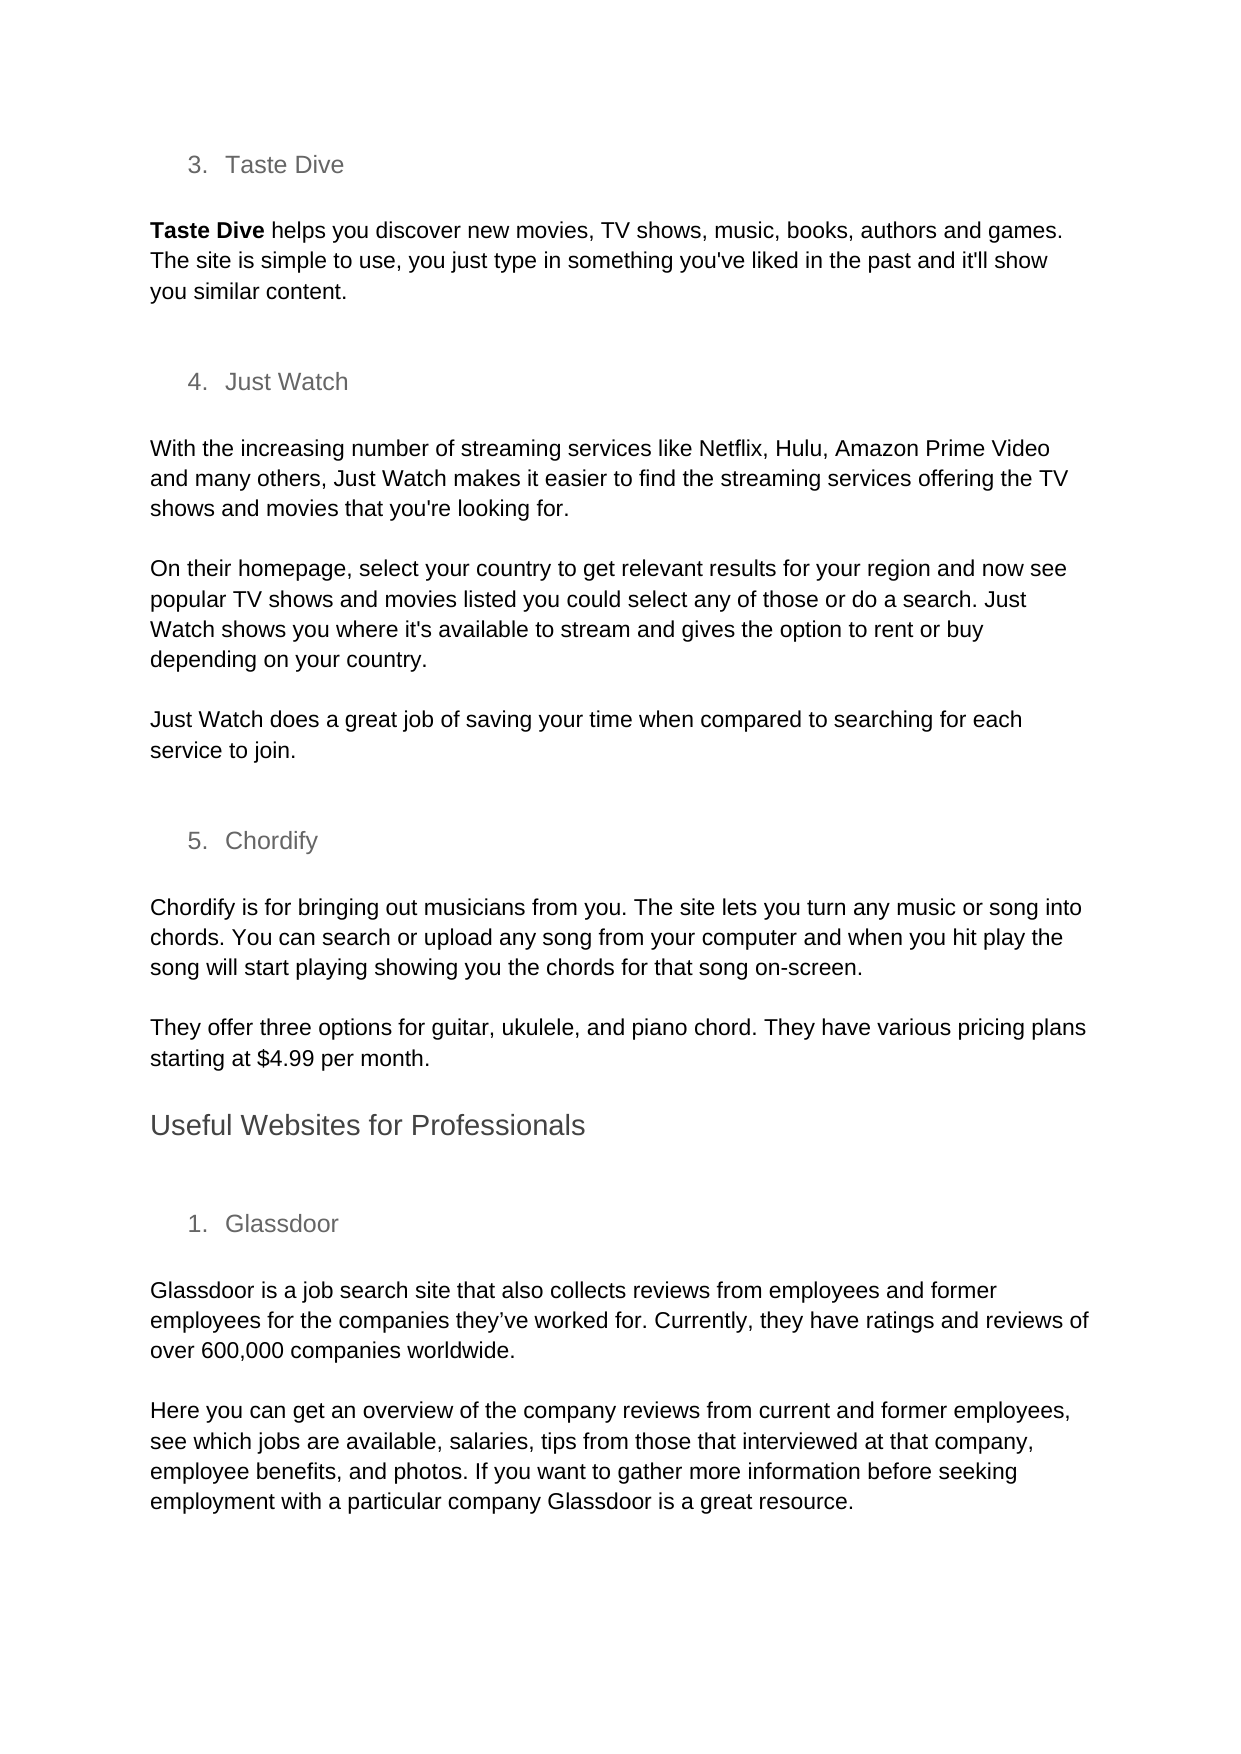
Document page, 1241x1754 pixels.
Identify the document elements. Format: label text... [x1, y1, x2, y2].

text They offer three options for guitar, ukulele, and piano chord. They have various pricing plans starting at $4.99 per month. [150, 1014, 1090, 1071]
subtitle Just Watch [187, 367, 1090, 396]
subtitle Glassdoor [187, 1209, 1090, 1238]
text On their homepage, select your country to get relevant results for your region and now see popular TV shows and movies listed you could select any of those or do a search. Just Watch shows you where it's available to stream and gives the option to rent or buy depending on your country. [150, 555, 1090, 672]
subtitle Taste Dive [187, 150, 1090, 179]
text Just Watch does a great job of saving your time when compared to searching for each service to join. [150, 706, 1090, 763]
text Taste Dive helps you discover new movies, TV shows, music, books, authors and games. The site is simple to use, you just type in something you've liked in the past and it'll show you similar content. [150, 217, 1090, 304]
text Glassdoor is a job search site that also collects reviews from employees and former employees for the companies they’ve worked for. Currently, they have ratings and reviews of over 600,000 companies worldwide. [150, 1277, 1090, 1363]
subtitle Chordify [187, 826, 1090, 855]
subtitle Useful Websites for Professionals [150, 1108, 1090, 1142]
text Here you can get an overview of the company reviews from current and former employees, see which jobs are available, salaries, tips from those that interviewed at that company, employee benefits, and photos. If you want to gather more information before seeking employment with a particular company Glassdoor is a great resource. [150, 1397, 1090, 1514]
text With the increasing number of streaming services like Netflix, Hulu, Amazon Prime Video and many others, Just Watch makes it easier to find the streaming services offering the TV shows and movies that you're looking for. [150, 434, 1090, 521]
text Chordify is for bringing out musicians from you. The site lets you turn any music or song into chords. You can search or upload any song from your computer and when you hit play the song will start playing showing you the chords for that song on-screen. [150, 893, 1090, 980]
